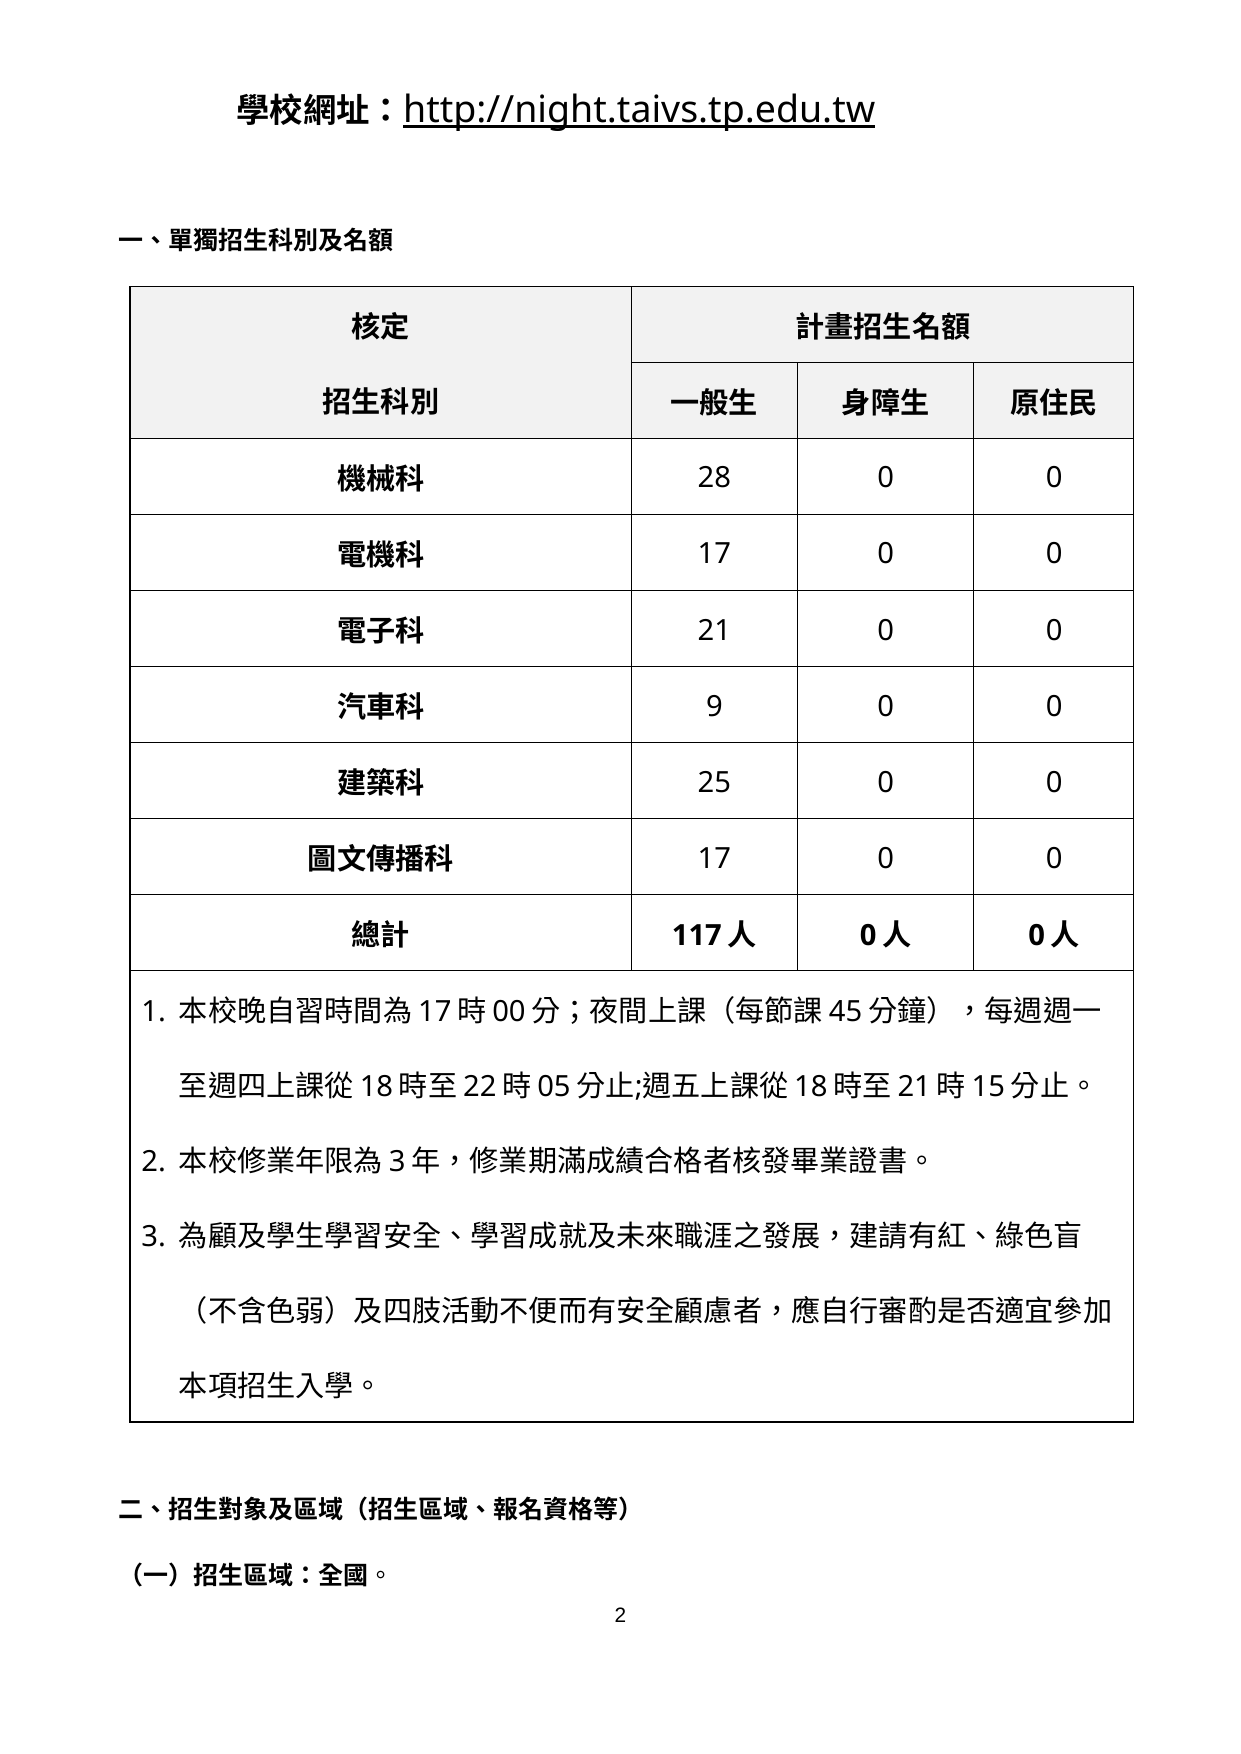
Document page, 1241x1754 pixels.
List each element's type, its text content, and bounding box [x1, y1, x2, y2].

table_cell 0 [798, 515, 973, 590]
table_cell 25 [632, 743, 797, 818]
table_cell 總計 [131, 895, 631, 970]
table_cell 17 [632, 819, 797, 894]
table_cell 0 [798, 439, 973, 514]
table_cell 本校晚自習時間為17時00分；夜間上課（每節課45分鐘），每週週一至週四上課從18時至22時05分止;週五上課從18時至21時15分止。 本校修業年限為3年，修業期滿成績合格者核發畢業證書。 為顧及學生學習安全、學習成就及未來職涯之發展，建請有紅、綠色盲（不含色弱）及四肢活動不便而有安全顧慮者，應自行審酌是否適宜參加本項招生入學。 [131, 971, 1133, 1421]
table_cell 0 [798, 591, 973, 666]
table_header 計畫招生名額 [632, 287, 1133, 362]
table_cell 9 [632, 667, 797, 742]
table_cell 0 [798, 743, 973, 818]
table_cell 21 [632, 591, 797, 666]
table_cell 0 [974, 591, 1133, 666]
table_cell 117人 [632, 895, 797, 970]
table_cell 0人 [974, 895, 1133, 970]
table_cell 17 [632, 515, 797, 590]
table_cell 0 [974, 667, 1133, 742]
table_cell 電機科 [131, 515, 631, 590]
table_cell 身障生 [798, 363, 973, 438]
table_header 核定 招生科別 [131, 287, 631, 438]
text （一）招生區域：全國。 [118, 1554, 1122, 1592]
table_cell 0 [974, 819, 1133, 894]
table_cell 0 [974, 515, 1133, 590]
table_cell 一般生 [632, 363, 797, 438]
table_cell 28 [632, 439, 797, 514]
table_cell 機械科 [131, 439, 631, 514]
table_cell 0 [798, 819, 973, 894]
table_cell 0 [798, 667, 973, 742]
table_cell 電子科 [131, 591, 631, 666]
table_cell 汽車科 [131, 667, 631, 742]
table_cell 0 [974, 439, 1133, 514]
table_cell 0 [974, 743, 1133, 818]
table_cell 圖文傳播科 [131, 819, 631, 894]
list 單獨招生科別及名額 [118, 221, 1122, 257]
text 學校網址：http://night.taivs.tp.edu.tw [236, 96, 1122, 129]
table_cell 原住民 [974, 363, 1133, 438]
table_cell 建築科 [131, 743, 631, 818]
table_cell 0人 [798, 895, 973, 970]
text 二、招生對象及區域（招生區域、報名資格等） [118, 1489, 1122, 1525]
